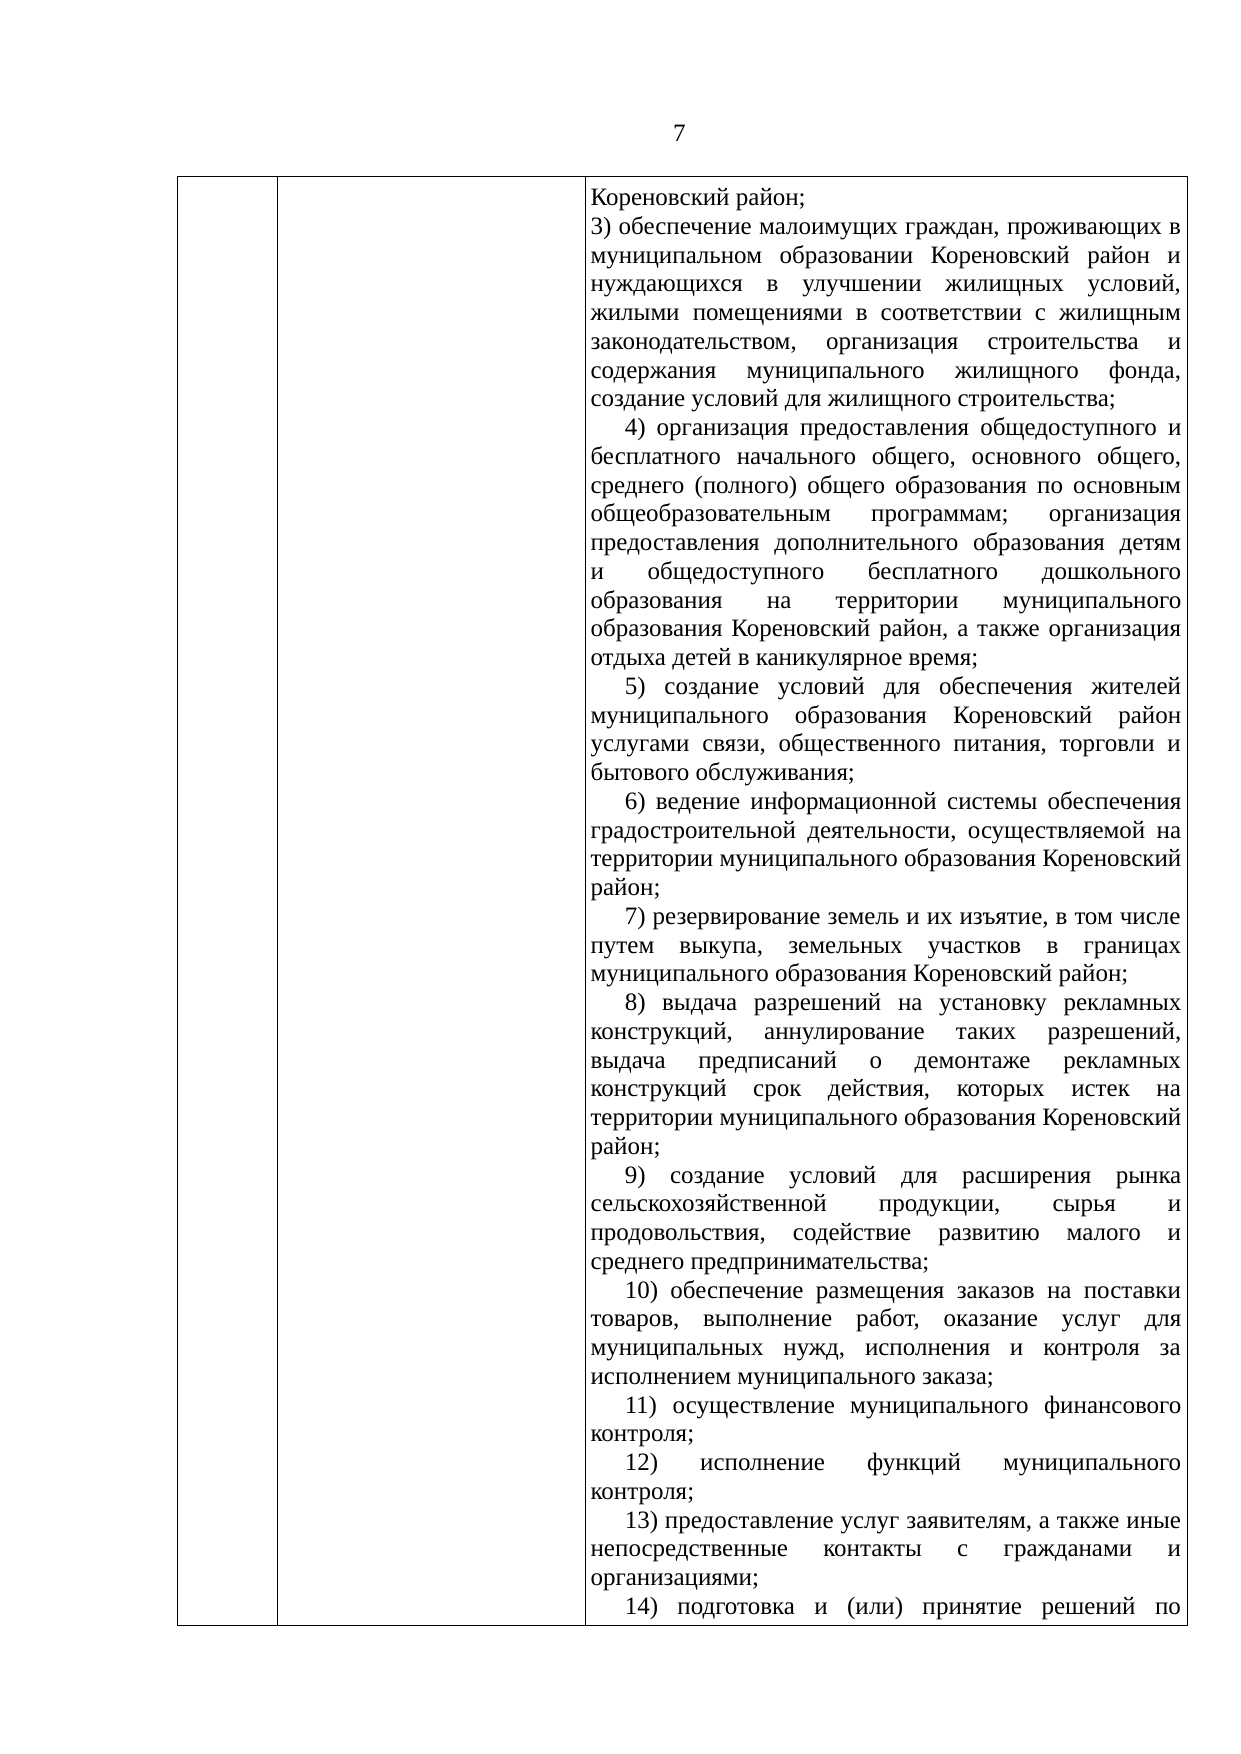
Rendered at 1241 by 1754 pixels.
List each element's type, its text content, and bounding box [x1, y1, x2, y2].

table_cell [178, 177, 277, 1625]
table_cell Кореновский район; 3) обеспечение малоимущих граждан, проживающих в муниципальном образовании Кореновский район и нуждающихся в улучшении жилищных условий, жилыми помещениями в соответствии с жилищным законодательством, организация строительства и содержания муниципального жилищного фонда, создание условий для жилищного строительства; 4) организация предоставления общедоступного и бесплатного начального общего, основного общего, среднего (полного) общего образования по основным общеобразовательным программам; организация предоставления дополнительного образования детям и общедоступного бесплатного дошкольного образования на территории муниципального образования Кореновский район, а также организация отдыха детей в каникулярное время; 5) создание условий для обеспечения жителей муниципального образования Кореновский район услугами связи, общественного питания, торговли и бытового обслуживания; 6) ведение информационной системы обеспечения градостроительной деятельности, осуществляемой на территории муниципального образования Кореновский район; 7) резервирование земель и их изъятие, в том числе путем выкупа, земельных участков в границах муниципального образования Кореновский район; 8) выдача разрешений на установку рекламных конструкций, аннулирование таких разрешений, выдача предписаний о демонтаже рекламных конструкций срок действия, которых истек на территории муниципального образования Кореновский район; 9) создание условий для расширения рынка сельскохозяйственной продукции, сырья и продовольствия, содействие развитию малого и среднего предпринимательства; 10) обеспечение размещения заказов на поставки товаров, выполнение работ, оказание услуг для муниципальных нужд, исполнения и контроля за исполнением муниципального заказа; 11) осуществление муниципального финансового контроля; 12) исполнение функций муниципального контроля; 13) предоставление услуг заявителям, а также иные непосредственные контакты с гражданами и организациями; 14) подготовка и (или) принятие решений по [586, 177, 1187, 1625]
table_cell [278, 177, 585, 1625]
